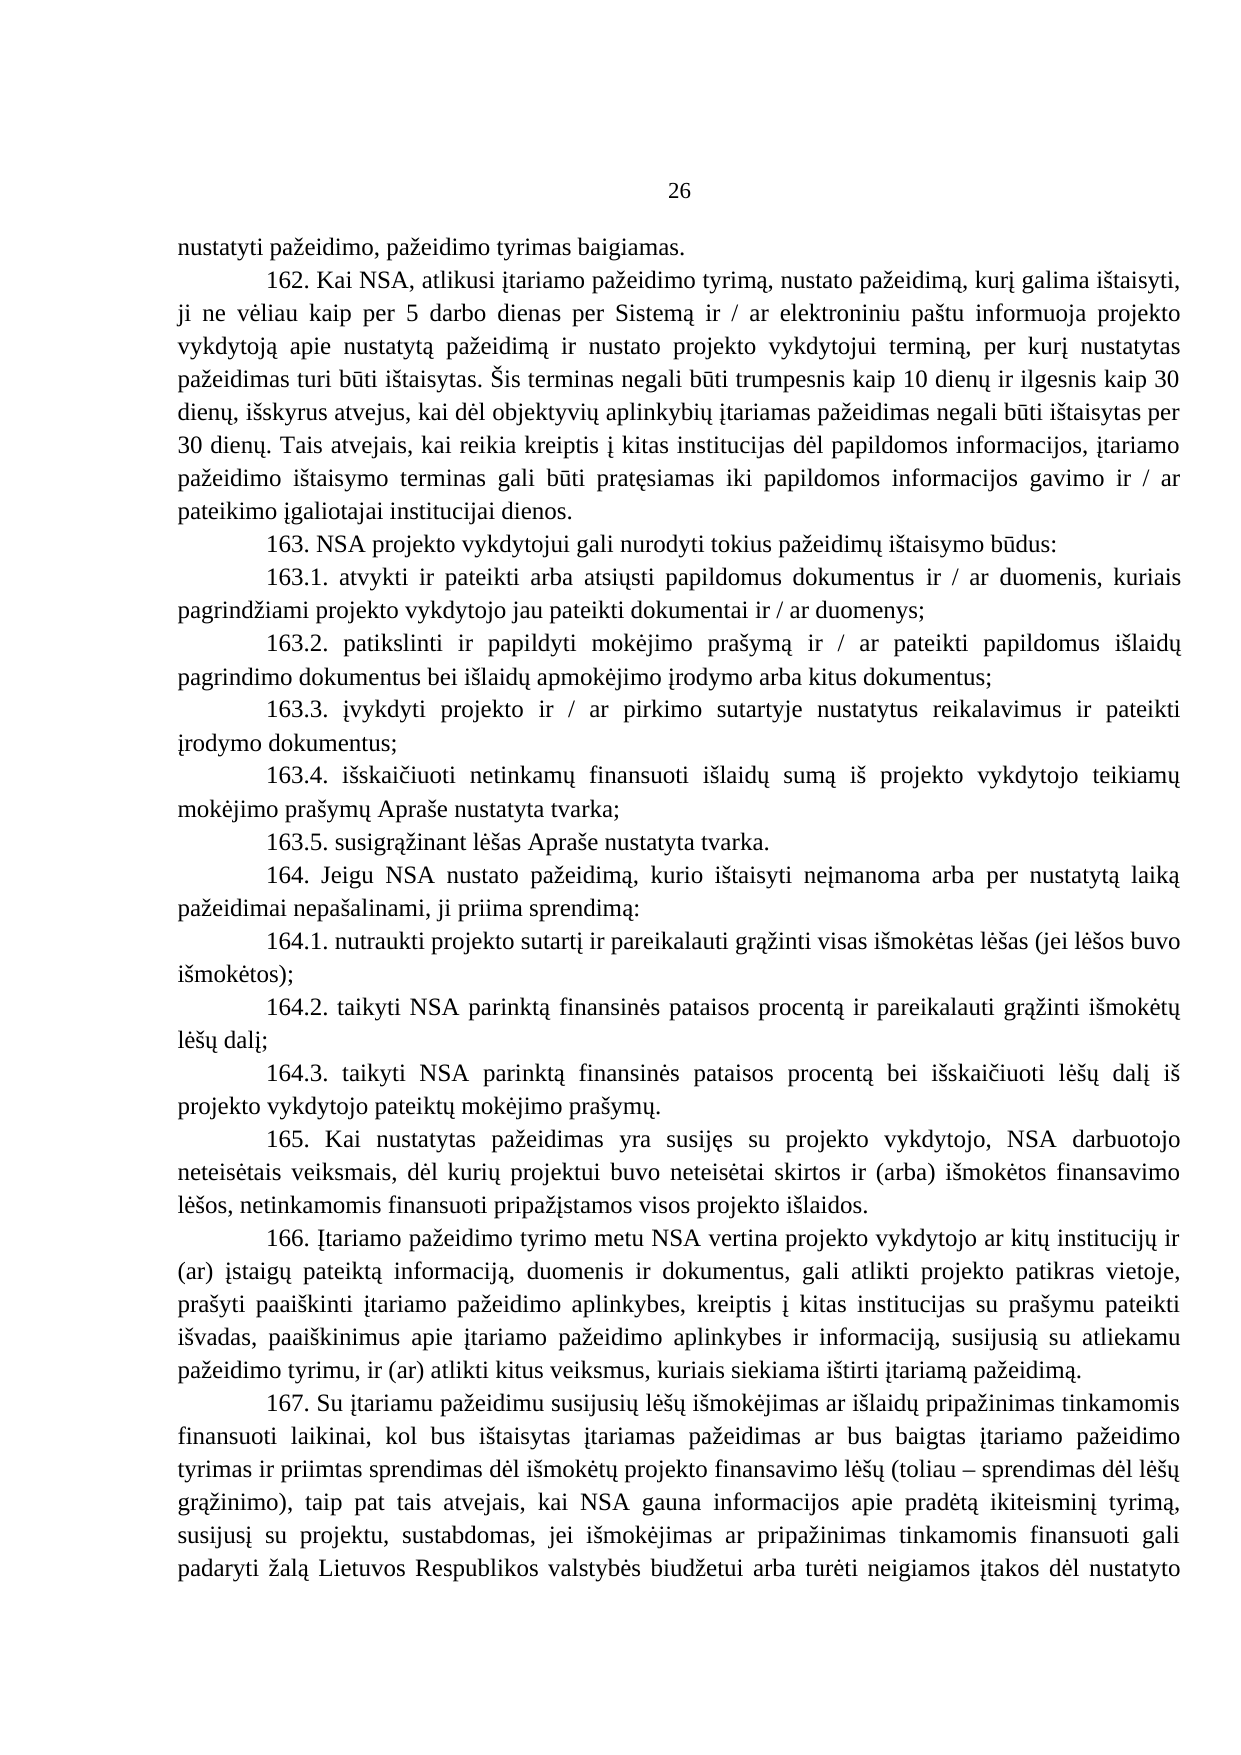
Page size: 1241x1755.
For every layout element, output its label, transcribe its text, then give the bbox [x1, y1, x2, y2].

text 162. Kai NSA, atlikusi įtariamo pažeidimo tyrimą, nustato pažeidimą, kurį galima ištaisyti, ji ne vėliau kaip per 5 darbo dienas per Sistemą ir / ar elektroniniu paštu informuoja projekto vykdytoją apie nustatytą pažeidimą ir nustato projekto vykdytojui terminą, per kurį nustatytas pažeidimas turi būti ištaisytas. Šis terminas negali būti trumpesnis kaip 10 dienų ir ilgesnis kaip 30 dienų, išskyrus atvejus, kai dėl objektyvių aplinkybių įtariamas pažeidimas negali būti ištaisytas per 30 dienų. Tais atvejais, kai reikia kreiptis į kitas institucijas dėl papildomos informacijos, įtariamo pažeidimo ištaisymo terminas gali būti pratęsiamas iki papildomos informacijos gavimo ir / ar pateikimo įgaliotajai institucijai dienos. [177, 265, 1181, 525]
text 163.1. atvykti ir pateikti arba atsiųsti papildomus dokumentus ir / ar duomenis, kuriais pagrindžiami projekto vykdytojo jau pateikti dokumentai ir / ar duomenys; [177, 562, 1181, 624]
text nustatyti pažeidimo, pažeidimo tyrimas baigiamas. [177, 232, 1181, 261]
text 166. Įtariamo pažeidimo tyrimo metu NSA vertina projekto vykdytojo ar kitų institucijų ir (ar) įstaigų pateiktą informaciją, duomenis ir dokumentus, gali atlikti projekto patikras vietoje, prašyti paaiškinti įtariamo pažeidimo aplinkybes, kreiptis į kitas institucijas su prašymu pateikti išvadas, paaiškinimus apie įtariamo pažeidimo aplinkybes ir informaciją, susijusią su atliekamu pažeidimo tyrimu, ir (ar) atlikti kitus veiksmus, kuriais siekiama ištirti įtariamą pažeidimą. [177, 1223, 1181, 1384]
text 163.5. susigrąžinant lėšas Apraše nustatyta tvarka. [177, 827, 1181, 855]
text 164.2. taikyti NSA parinktą finansinės pataisos procentą ir pareikalauti grąžinti išmokėtų lėšų dalį; [177, 992, 1181, 1053]
text 163.3. įvykdyti projekto ir / ar pirkimo sutartyje nustatytus reikalavimus ir pateikti įrodymo dokumentus; [177, 694, 1181, 756]
text 163.2. patikslinti ir papildyti mokėjimo prašymą ir / ar pateikti papildomus išlaidų pagrindimo dokumentus bei išlaidų apmokėjimo įrodymo arba kitus dokumentus; [177, 628, 1181, 690]
text 164.3. taikyti NSA parinktą finansinės pataisos procentą bei išskaičiuoti lėšų dalį iš projekto vykdytojo pateiktų mokėjimo prašymų. [177, 1058, 1181, 1119]
text 163. NSA projekto vykdytojui gali nurodyti tokius pažeidimų ištaisymo būdus: [177, 529, 1181, 558]
text 164. Jeigu NSA nustato pažeidimą, kurio ištaisyti neįmanoma arba per nustatytą laiką pažeidimai nepašalinami, ji priima sprendimą: [177, 860, 1181, 921]
text 167. Su įtariamu pažeidimu susijusių lėšų išmokėjimas ar išlaidų pripažinimas tinkamomis finansuoti laikinai, kol bus ištaisytas įtariamas pažeidimas ar bus baigtas įtariamo pažeidimo tyrimas ir priimtas sprendimas dėl išmokėtų projekto finansavimo lėšų (toliau – sprendimas dėl lėšų grąžinimo), taip pat tais atvejais, kai NSA gauna informacijos apie pradėtą ikiteisminį tyrimą, susijusį su projektu, sustabdomas, jei išmokėjimas ar pripažinimas tinkamomis finansuoti gali padaryti žalą Lietuvos Respublikos valstybės biudžetui arba turėti neigiamos įtakos dėl nustatyto [177, 1388, 1181, 1582]
text 165. Kai nustatytas pažeidimas yra susijęs su projekto vykdytojo, NSA darbuotojo neteisėtais veiksmais, dėl kurių projektui buvo neteisėtai skirtos ir (arba) išmokėtos finansavimo lėšos, netinkamomis finansuoti pripažįstamos visos projekto išlaidos. [177, 1124, 1181, 1219]
text 164.1. nutraukti projekto sutartį ir pareikalauti grąžinti visas išmokėtas lėšas (jei lėšos buvo išmokėtos); [177, 926, 1181, 987]
text 163.4. išskaičiuoti netinkamų finansuoti išlaidų sumą iš projekto vykdytojo teikiamų mokėjimo prašymų Apraše nustatyta tvarka; [177, 761, 1181, 822]
